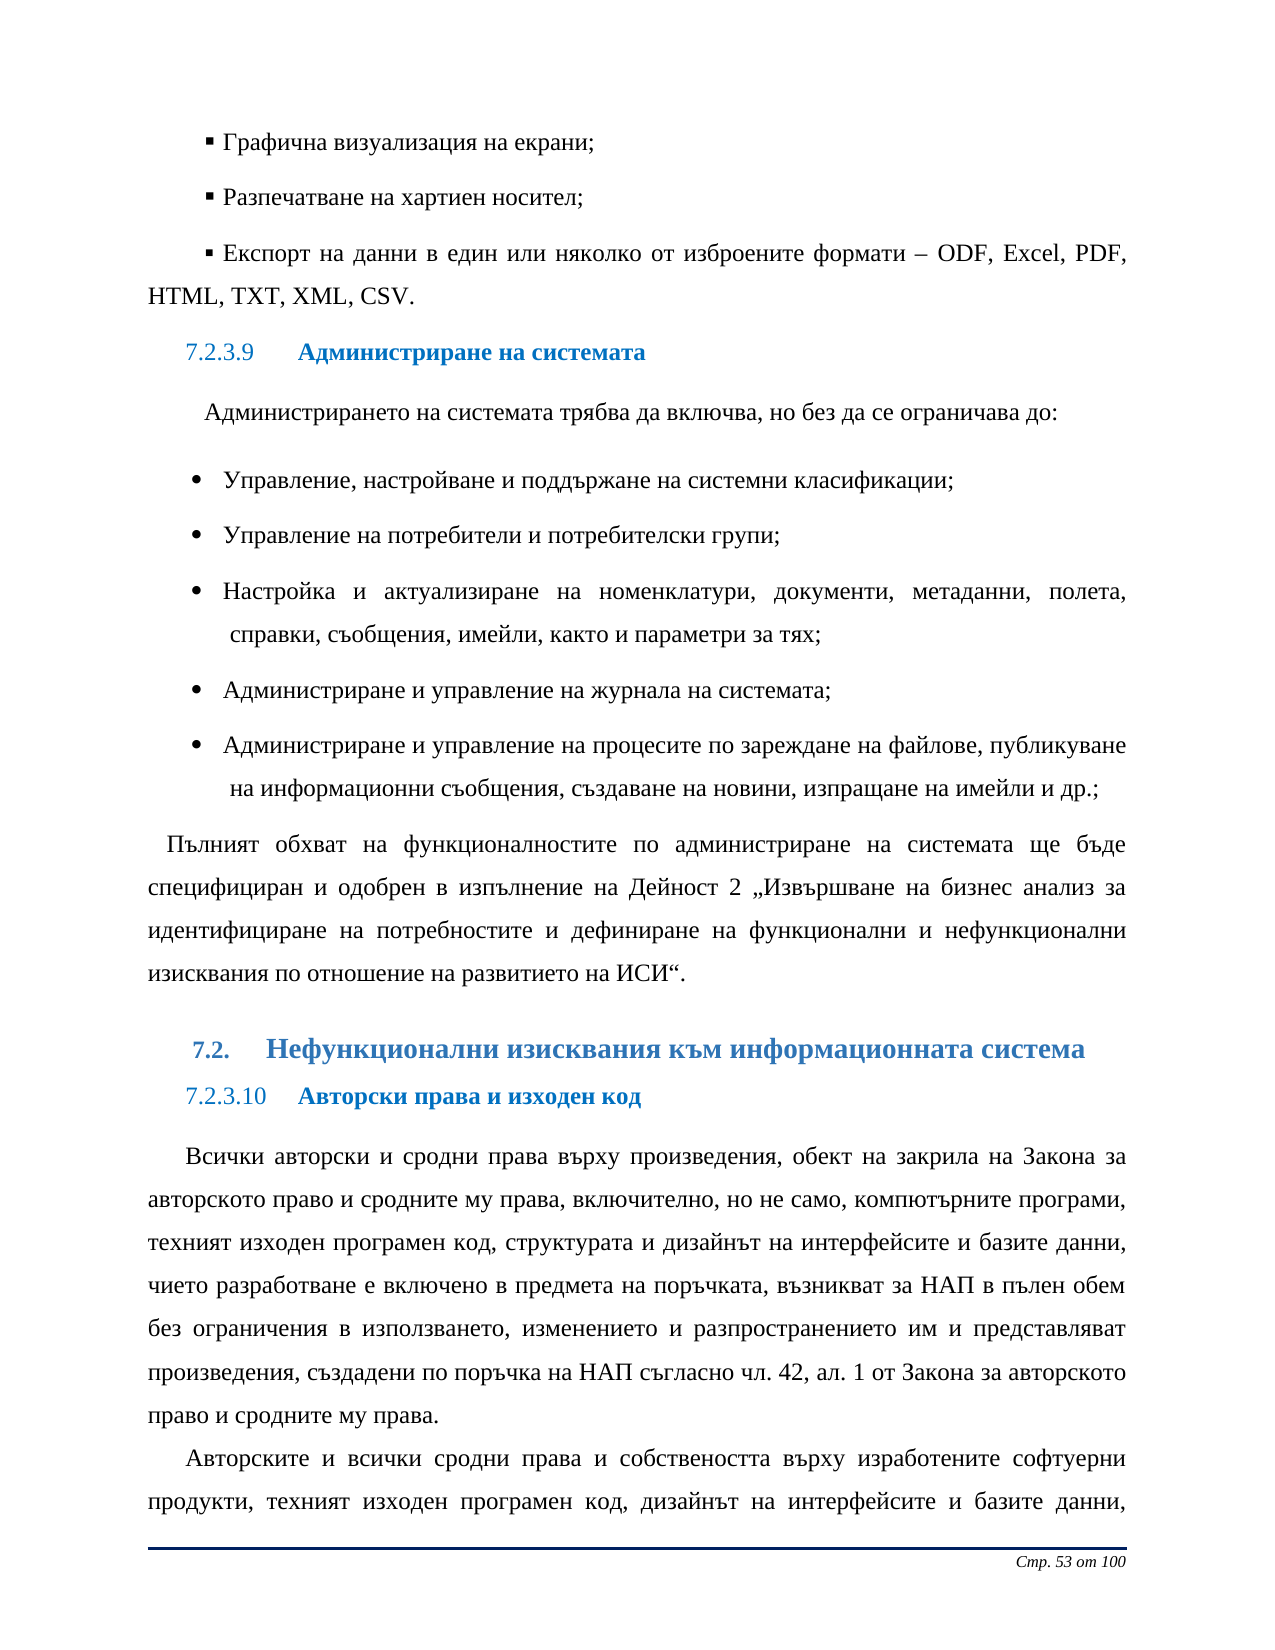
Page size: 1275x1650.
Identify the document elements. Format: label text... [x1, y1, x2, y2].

subtitle Нефункционални изисквания към информационната система [192, 1031, 1127, 1064]
list Управление на потребители и потребителски групи; [192, 520, 1127, 549]
subtitle Администриране на системата [185, 337, 1127, 366]
list Експорт на данни в един или няколко от изброените формати – ODF, Excel, PDF, HTML, TXT, XML, CSV. [148, 238, 1127, 310]
list Графична визуализация на екрани; [148, 127, 1127, 156]
text Авторските и всички сродни права и собствеността върху изработените софтуерни продукти, техният изходен програмен код, дизайнът на интерфейсите и базите данни, [148, 1443, 1127, 1515]
list Настройка и актуализиране на номенклатури, документи, метаданни, полета, справки, съобщения, имейли, както и параметри за тях; [192, 576, 1127, 648]
text Администрирането на системата трябва да включва, но без да се ограничава до: [148, 397, 1127, 425]
list Администриране и управление на процесите по зареждане на файлове, публикуване на информационни съобщения, създаване на новини, изпращане на имейли и др.; [192, 730, 1127, 802]
list Администриране и управление на журнала на системата; [192, 675, 1127, 703]
subtitle Авторски права и изходен код [185, 1081, 1127, 1110]
list Разпечатване на хартиен носител; [148, 182, 1127, 211]
text Пълният обхват на функционалностите по администриране на системата ще бъде специфициран и одобрен в изпълнение на Дейност 2 „Извършване на бизнес анализ за идентифициране на потребностите и дефиниране на функционални и нефункционални изисквания по отношение на развитието на ИСИ“. [148, 829, 1127, 987]
text Всички авторски и сродни права върху произведения, обект на закрила на Закона за авторското право и сродните му права, включително, но не само, компютърните програми, техният изходен програмен код, структурата и дизайнът на интерфейсите и базите данни, чието разработване е включено в предмета на поръчката, възникват за НАП в пълен обем без ограничения в използването, изменението и разпространението им и представляват произведения, създадени по поръчка на НАП съгласно чл. 42, ал. 1 от Закона за авторското право и сродните му права. [148, 1141, 1127, 1428]
list Управление, настройване и поддържане на системни класификации; [192, 465, 1127, 493]
